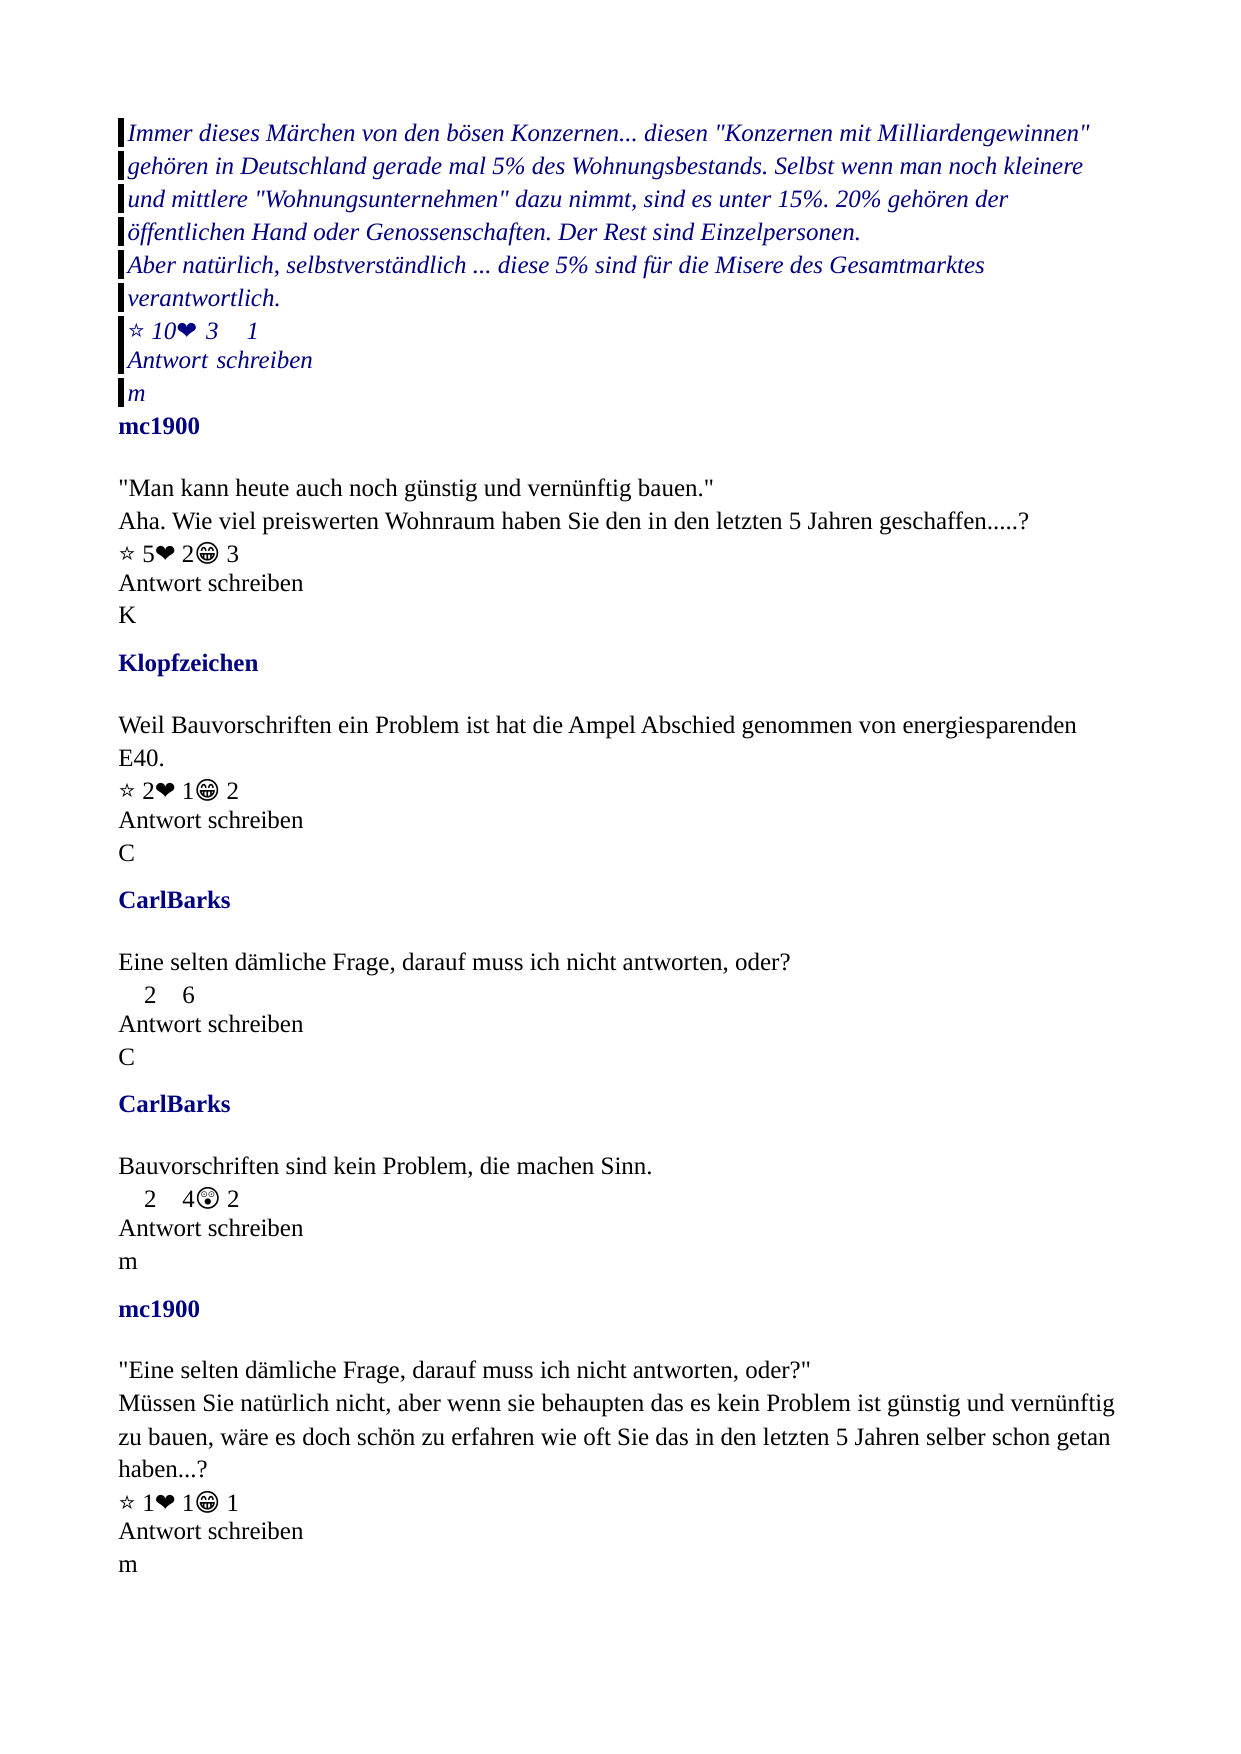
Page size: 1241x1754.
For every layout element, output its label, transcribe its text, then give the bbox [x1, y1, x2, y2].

text "Eine selten dämliche Frage, darauf muss ich nicht antworten, oder?" [118, 1356, 1122, 1384]
text Antwort schreiben [118, 1009, 1122, 1038]
text Eine selten dämliche Frage, darauf muss ich nicht antworten, oder? [118, 947, 1122, 976]
text 🙁 2🤨 6 [118, 980, 1122, 1009]
text ⭐️ 5❤️ 2😁 3 [118, 539, 1122, 568]
text Antwort schreiben [118, 568, 1122, 596]
text 🙁 2🤨 4😲 2 [118, 1184, 1122, 1213]
subtitle CarlBarks [118, 1089, 1122, 1118]
text Antwort schreiben [118, 1213, 1122, 1242]
text Weil Bauvorschriften ein Problem ist hat die Ampel Abschied genommen von energiesparenden E40. [118, 710, 1122, 772]
text "Man kann heute auch noch günstig und vernünftig bauen." [118, 473, 1122, 502]
text Antwort schreiben [118, 805, 1122, 833]
text ⭐️ 2❤️ 1😁 2 [118, 776, 1122, 805]
subtitle Klopfzeichen [118, 648, 1122, 677]
text ⭐️ 10❤️ 3🤨 1 [124, 316, 1122, 345]
text Müssen Sie natürlich nicht, aber wenn sie behaupten das es kein Problem ist günstig und vernünftig zu bauen, wäre es doch schön zu erfahren wie oft Sie das in den letzten 5 Jahren selber schon getan haben...? [118, 1388, 1122, 1483]
subtitle mc1900 [118, 411, 1122, 440]
subtitle mc1900 [118, 1294, 1122, 1322]
text ⭐️ 1❤️ 1😁 1 [118, 1488, 1122, 1516]
text Aha. Wie viel preiswerten Wohnraum haben Sie den in den letzten 5 Jahren geschaffen.....? [118, 506, 1122, 534]
text Antwort schreiben [118, 1516, 1122, 1545]
text C [118, 1042, 1122, 1071]
text Aber natürlich, selbstverständlich ... diese 5% sind für die Misere des Gesamtmarktes verantwortlich. [118, 250, 1122, 312]
text m [118, 1246, 1122, 1275]
text C [118, 838, 1122, 867]
text Bauvorschriften sind kein Problem, die machen Sinn. [118, 1151, 1122, 1180]
text K [118, 601, 1122, 629]
subtitle CarlBarks [118, 885, 1122, 914]
text Antwort schreiben [124, 345, 1122, 374]
text m [124, 378, 1122, 407]
text m [118, 1549, 1122, 1578]
text Immer dieses Märchen von den bösen Konzernen... diesen "Konzernen mit Milliardengewinnen" gehören in Deutschland gerade mal 5% des Wohnungsbestands. Selbst wenn man noch kleinere und mittlere "Wohnungsunternehmen" dazu nimmt, sind es unter 15%. 20% gehören der öffentlichen Hand oder Genossenschaften. Der Rest sind Einzelpersonen. [118, 118, 1122, 246]
